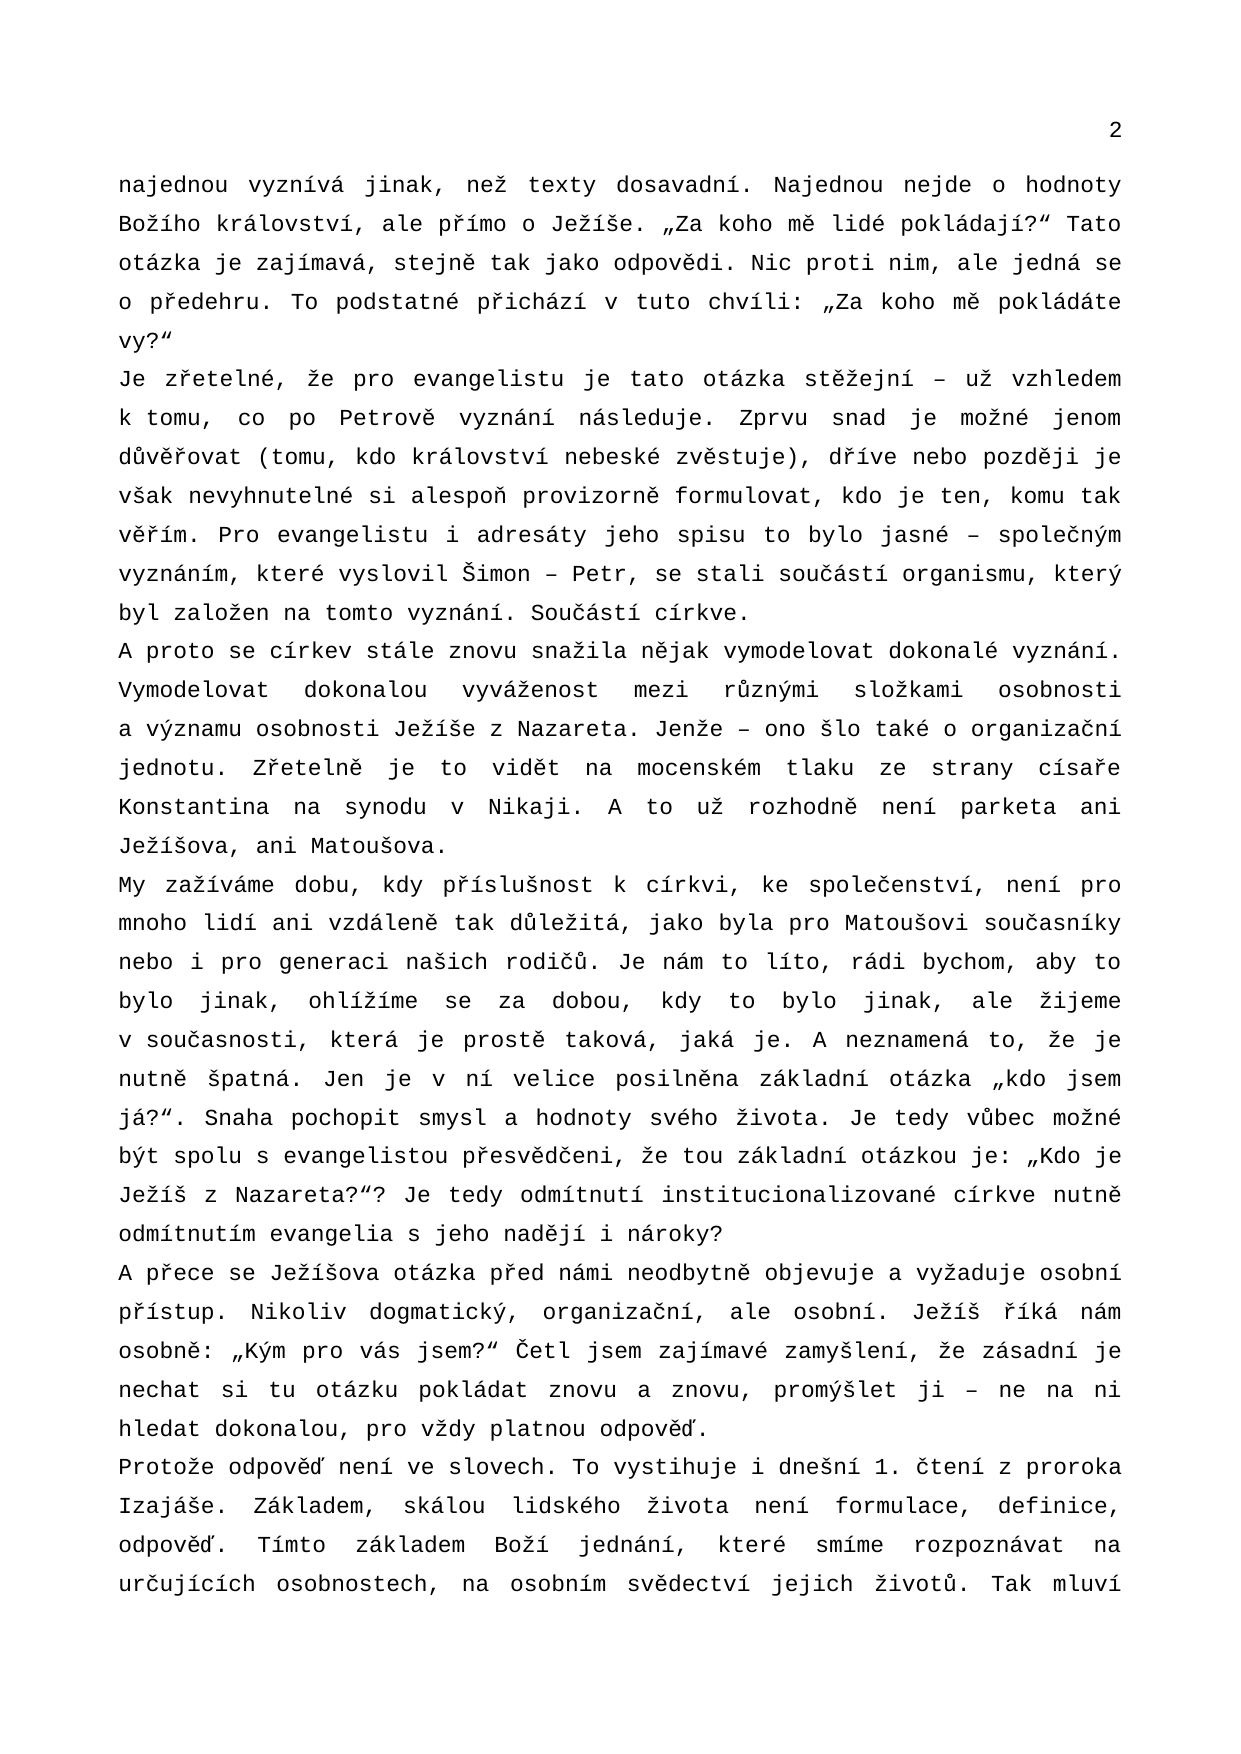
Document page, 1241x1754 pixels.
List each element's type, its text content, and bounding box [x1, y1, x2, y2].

text najednou vyznívá jinak, než texty dosavadní. Najednou nejde o hodnoty Božího království, ale přímo o Ježíše. „Za koho mě lidé pokládají?“ Tato otázka je zajímavá, stejně tak jako odpovědi. Nic proti nim, ale jedná se o předehru. To podstatné přichází v tuto chvíli: „Za koho mě pokládáte vy?“ [118, 173, 1122, 355]
text Protože odpověď není ve slovech. To vystihuje i dnešní 1. čtení z proroka Izajáše. Základem, skálou lidského života není formulace, definice, odpověď. Tímto základem Boží jednání, které smíme rozpoznávat na určujících osobnostech, na osobním svědectví jejich životů. Tak mluví [118, 1456, 1122, 1598]
text Je zřetelné, že pro evangelistu je tato otázka stěžejní – už vzhledem k tomu, co po Petrově vyznání následuje. Zprvu snad je možné jenom důvěřovat (tomu, kdo království nebeské zvěstuje), dříve nebo později je však nevyhnutelné si alespoň provizorně formulovat, kdo je ten, komu tak věřím. Pro evangelistu i adresáty jeho spisu to bylo jasné – společným vyznáním, které vyslovil Šimon – Petr, se stali součástí organismu, který byl založen na tomto vyznání. Součástí církve. [118, 368, 1122, 627]
text A přece se Ježíšova otázka před námi neodbytně objevuje a vyžaduje osobní přístup. Nikoliv dogmatický, organizační, ale osobní. Ježíš říká nám osobně: „Kým pro vás jsem?“ Četl jsem zajímavé zamyšlení, že zásadní je nechat si tu otázku pokládat znovu a znovu, promýšlet ji – ne na ni hledat dokonalou, pro vždy platnou odpověď. [118, 1261, 1122, 1443]
text A proto se církev stále znovu snažila nějak vymodelovat dokonalé vyznání. Vymodelovat dokonalou vyváženost mezi různými složkami osobnosti a významu osobnosti Ježíše z Nazareta. Jenže – ono šlo také o organizační jednotu. Zřetelně je to vidět na mocenském tlaku ze strany císaře Konstantina na synodu v Nikaji. A to už rozhodně není parketa ani Ježíšova, ani Matoušova. [118, 640, 1122, 860]
text My zažíváme dobu, kdy příslušnost k církvi, ke společenství, není pro mnoho lidí ani vzdáleně tak důležitá, jako byla pro Matoušovi současníky nebo i pro generaci našich rodičů. Je nám to líto, rádi bychom, aby to bylo jinak, ohlížíme se za dobou, kdy to bylo jinak, ale žijeme v současnosti, která je prostě taková, jaká je. A neznamená to, že je nutně špatná. Jen je v ní velice posilněna základní otázka „kdo jsem já?“. Snaha pochopit smysl a hodnoty svého života. Je tedy vůbec možné být spolu s evangelistou přesvědčeni, že tou základní otázkou je: „Kdo je Ježíš z Nazareta?“? Je tedy odmítnutí institucionalizované církve nutně odmítnutím evangelia s jeho nadějí i nároky? [118, 873, 1122, 1248]
